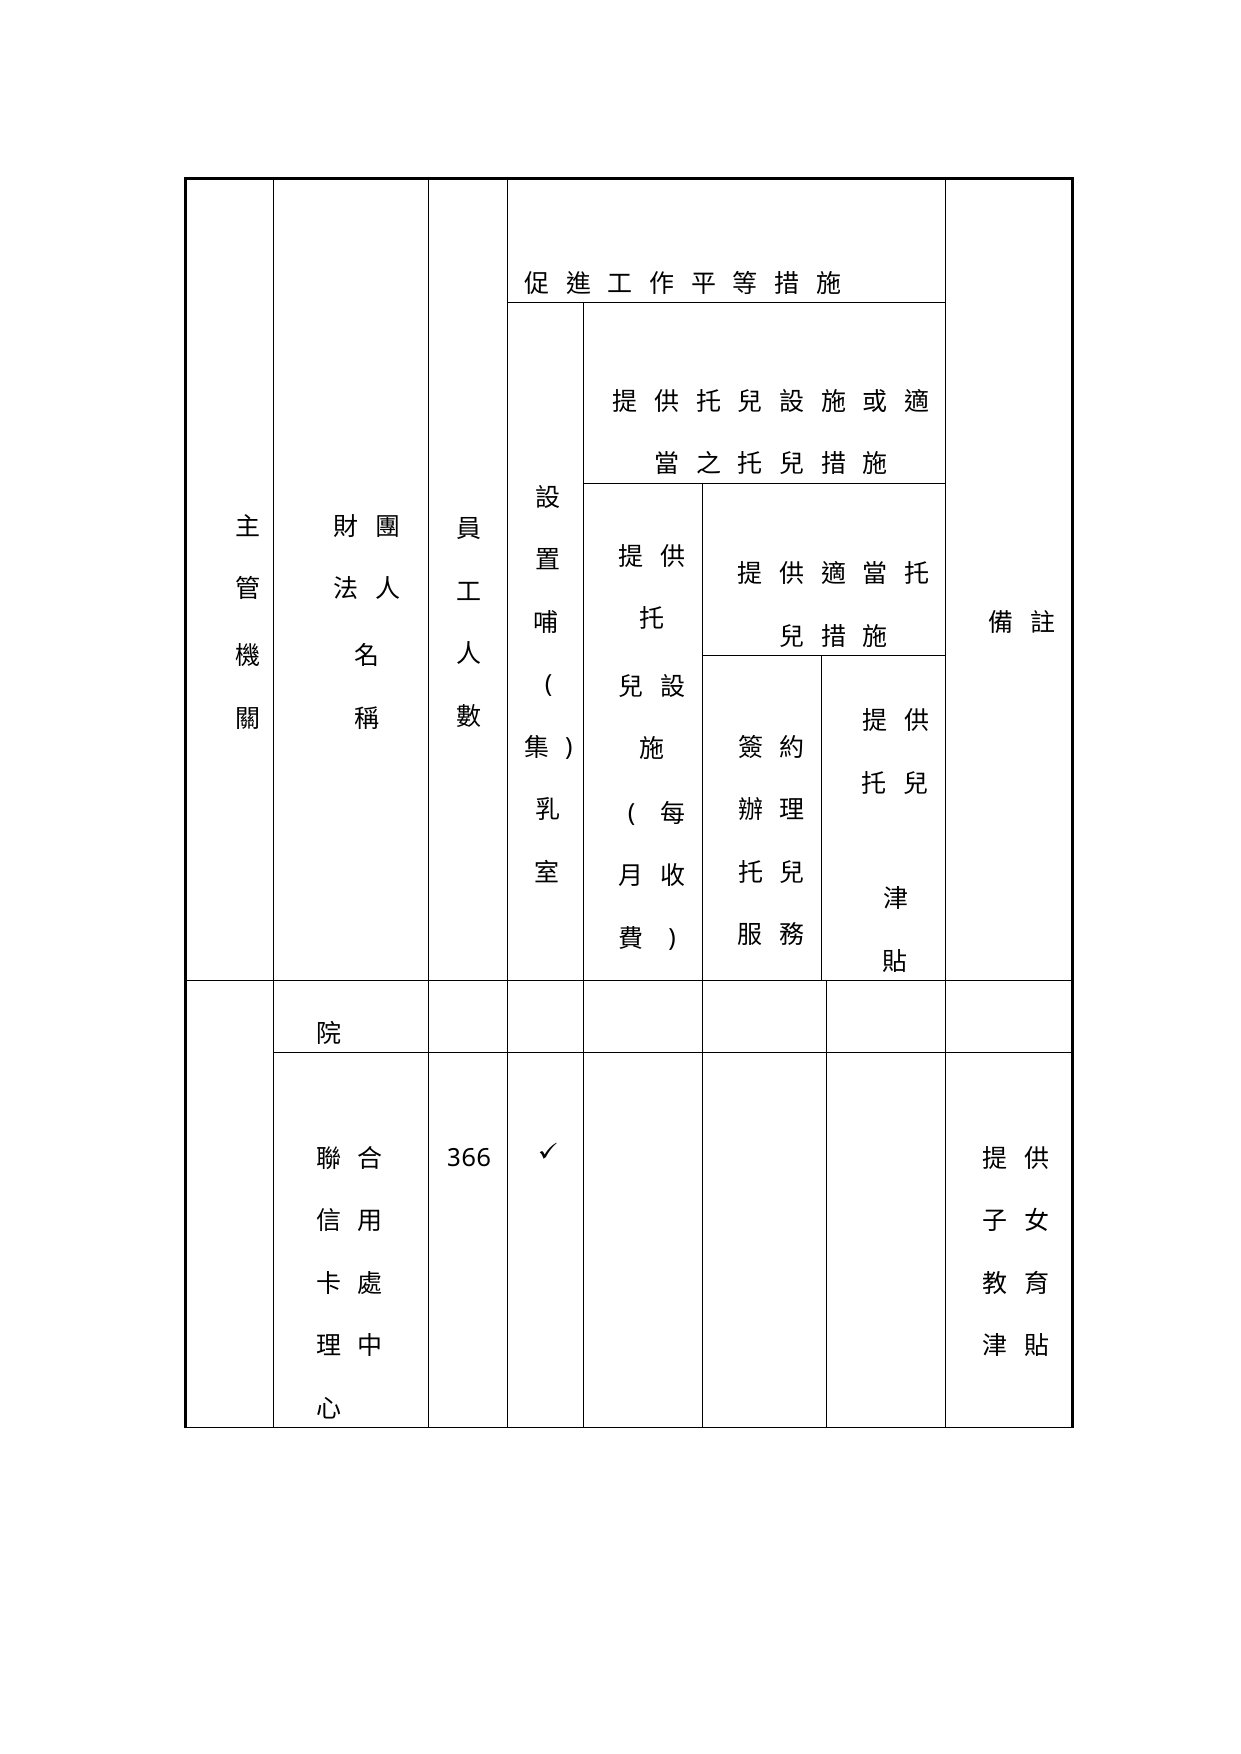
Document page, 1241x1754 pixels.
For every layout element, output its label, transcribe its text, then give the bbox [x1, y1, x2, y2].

table_header 員工人數 [429, 180, 507, 980]
table_cell [508, 981, 583, 1052]
table_cell [584, 1053, 702, 1427]
table_header 備註 [946, 180, 1071, 980]
table_cell  [508, 1053, 583, 1427]
table_header 財團法人 名 稱 [274, 180, 428, 980]
table_cell 院 [274, 981, 428, 1052]
table_cell 提供托兒 津 貼 [822, 656, 945, 980]
table_cell 聯合信用卡處理中心 [274, 1053, 428, 1427]
table_cell 提供子女教育津貼 [946, 1053, 1071, 1427]
table_cell 提供托 兒設施 (每月收費) [584, 484, 702, 980]
table_cell [827, 981, 945, 1052]
table_cell [584, 981, 702, 1052]
table_cell [827, 1053, 945, 1427]
table_header 主管 機關 [187, 180, 273, 980]
table_cell [946, 981, 1071, 1052]
table_cell [187, 981, 273, 1427]
table_cell 簽約辦理托兒服務 [703, 656, 821, 980]
table_cell 設置哺(集)乳室 [508, 303, 583, 980]
table_cell 提供托兒設施或適當之托兒措施 [584, 303, 945, 482]
table_cell 提供適當托兒措施 [703, 484, 945, 655]
table_header 促進工作平等措施 [508, 180, 945, 302]
table_cell [703, 981, 826, 1052]
table_cell 366 [429, 1053, 507, 1427]
table_cell [429, 981, 507, 1052]
table_cell [703, 1053, 826, 1427]
